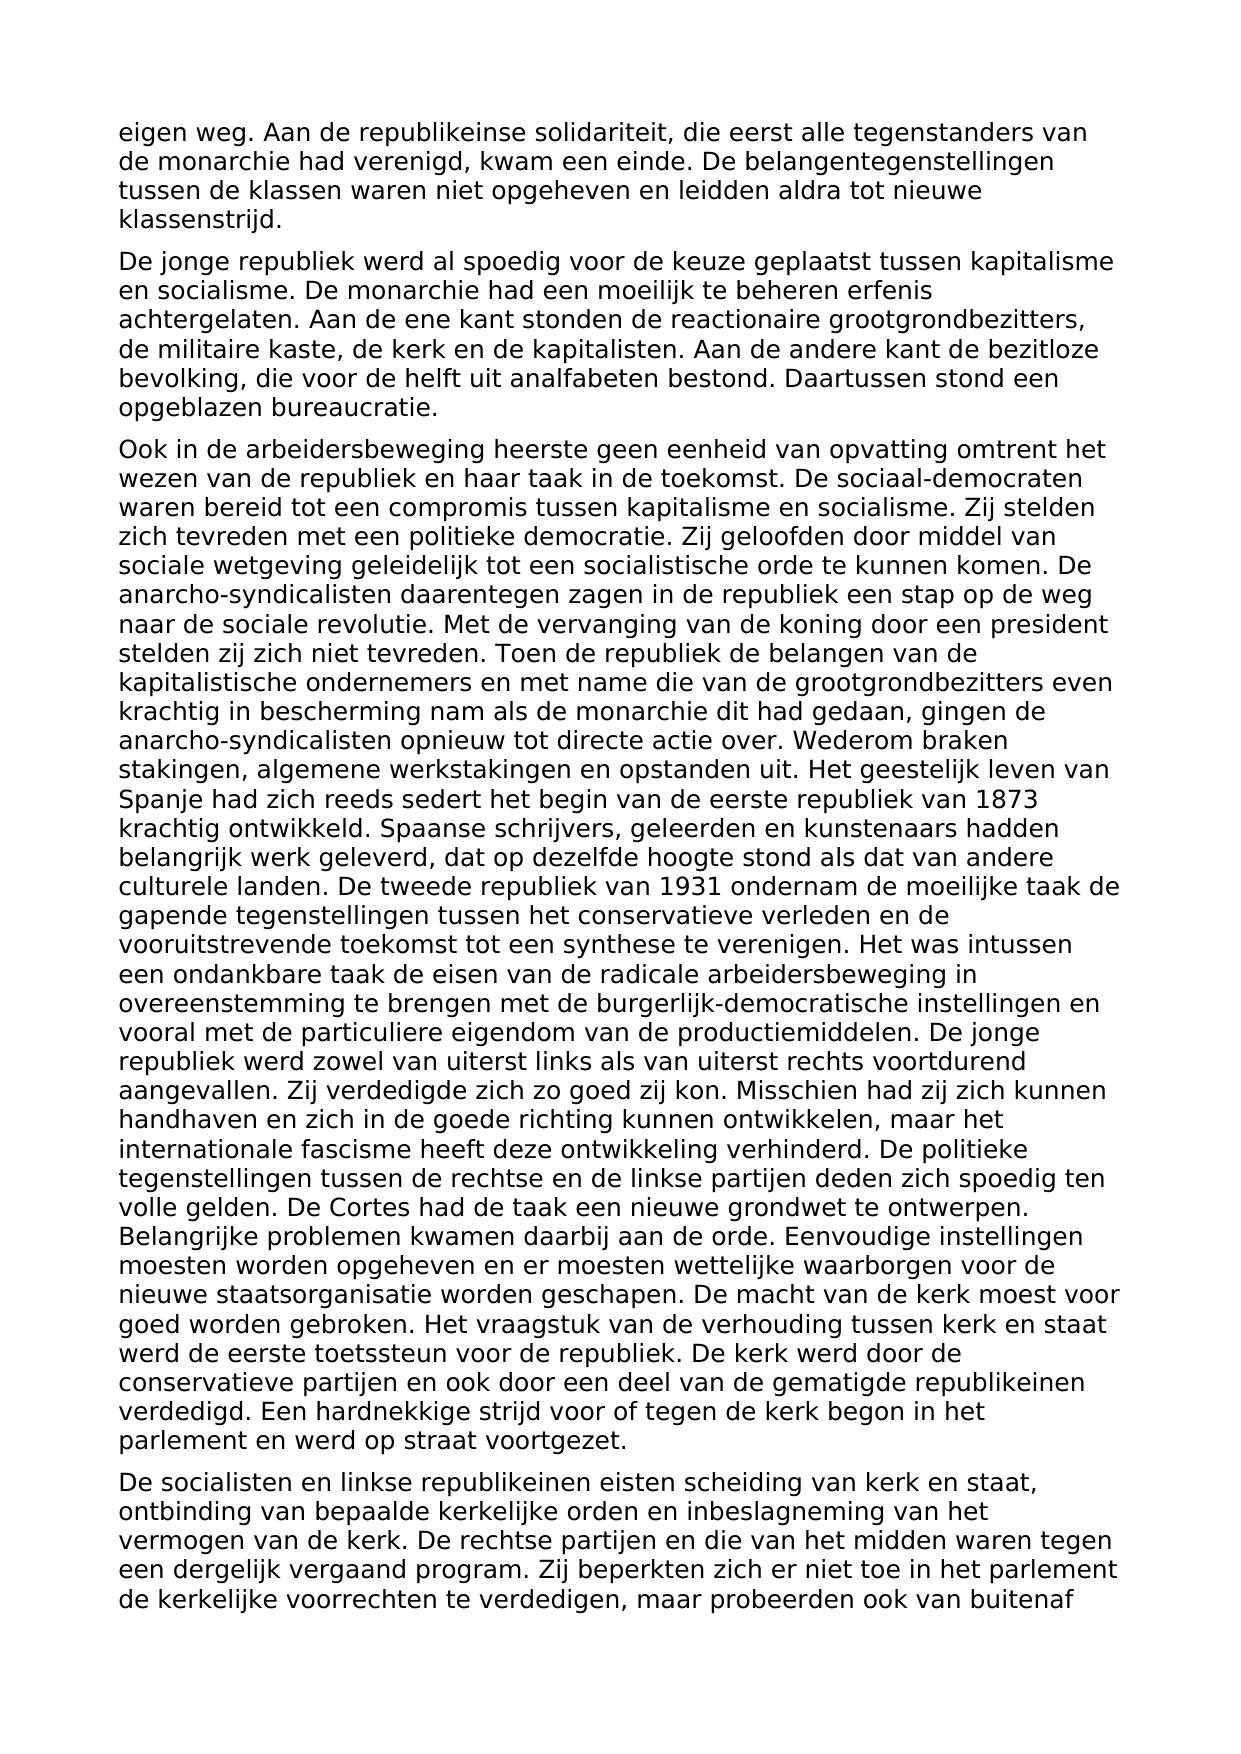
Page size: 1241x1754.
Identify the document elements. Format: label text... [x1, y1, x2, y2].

text De socialisten en linkse republikeinen eisten scheiding van kerk en staat, ontbinding van bepaalde kerkelijke orden en inbeslagneming van het vermogen van de kerk. De rechtse partijen en die van het midden waren tegen een dergelijk vergaand program. Zij beperkten zich er niet toe in het parlement de kerkelijke voorrechten te verdedigen, maar probeerden ook van buitenaf [118, 1468, 1122, 1614]
text Ook in de arbeidersbeweging heerste geen eenheid van opvatting omtrent het wezen van de republiek en haar taak in de toekomst. De sociaal-democraten waren bereid tot een compromis tussen kapitalisme en socialisme. Zij stelden zich tevreden met een politieke democratie. Zij geloofden door middel van sociale wetgeving geleidelijk tot een socialistische orde te kunnen komen. De anarcho-syndicalisten daarentegen zagen in de republiek een stap op de weg naar de sociale revolutie. Met de vervanging van de koning door een president stelden zij zich niet tevreden. Toen de republiek de belangen van de kapitalistische ondernemers en met name die van de grootgrondbezitters even krachtig in bescherming nam als de monarchie dit had gedaan, gingen de anarcho-syndicalisten opnieuw tot directe actie over. Wederom braken stakingen, algemene werkstakingen en opstanden uit. Het geestelijk leven van Spanje had zich reeds sedert het begin van de eerste republiek van 1873 krachtig ontwikkeld. Spaanse schrijvers, geleerden en kunstenaars hadden belangrijk werk geleverd, dat op dezelfde hoogte stond als dat van andere culturele landen. De tweede republiek van 1931 ondernam de moeilijke taak de gapende tegenstellingen tussen het conservatieve verleden en de vooruitstrevende toekomst tot een synthese te verenigen. Het was intussen een ondankbare taak de eisen van de radicale arbeidersbeweging in overeenstemming te brengen met de burgerlijk-democratische instellingen en vooral met de particuliere eigendom van de productiemiddelen. De jonge republiek werd zowel van uiterst links als van uiterst rechts voortdurend aangevallen. Zij verdedigde zich zo goed zij kon. Misschien had zij zich kunnen handhaven en zich in de goede richting kunnen ontwikkelen, maar het internationale fascisme heeft deze ontwikkeling verhinderd. De politieke tegenstellingen tussen de rechtse en de linkse partijen deden zich spoedig ten volle gelden. De Cortes had de taak een nieuwe grondwet te ontwerpen. Belangrijke problemen kwamen daarbij aan de orde. Eenvoudige instellingen moesten worden opgeheven en er moesten wettelijke waarborgen voor de nieuwe staatsorganisatie worden geschapen. De macht van de kerk moest voor goed worden gebroken. Het vraagstuk van de verhouding tussen kerk en staat werd de eerste toetssteun voor de republiek. De kerk werd door de conservatieve partijen en ook door een deel van de gematigde republikeinen verdedigd. Een hardnekkige strijd voor of tegen de kerk begon in het parlement en werd op straat voortgezet. [118, 435, 1122, 1456]
text De jonge republiek werd al spoedig voor de keuze geplaatst tussen kapitalisme en socialisme. De monarchie had een moeilijk te beheren erfenis achtergelaten. Aan de ene kant stonden de reactionaire grootgrondbezitters, de militaire kaste, de kerk en de kapitalisten. Aan de andere kant de bezitloze bevolking, die voor de helft uit analfabeten bestond. Daartussen stond een opgeblazen bureaucratie. [118, 247, 1122, 422]
text eigen weg. Aan de republikeinse solidariteit, die eerst alle tegenstanders van de monarchie had verenigd, kwam een einde. De belangentegenstellingen tussen de klassen waren niet opgeheven en leidden aldra tot nieuwe klassenstrijd. [118, 118, 1122, 235]
